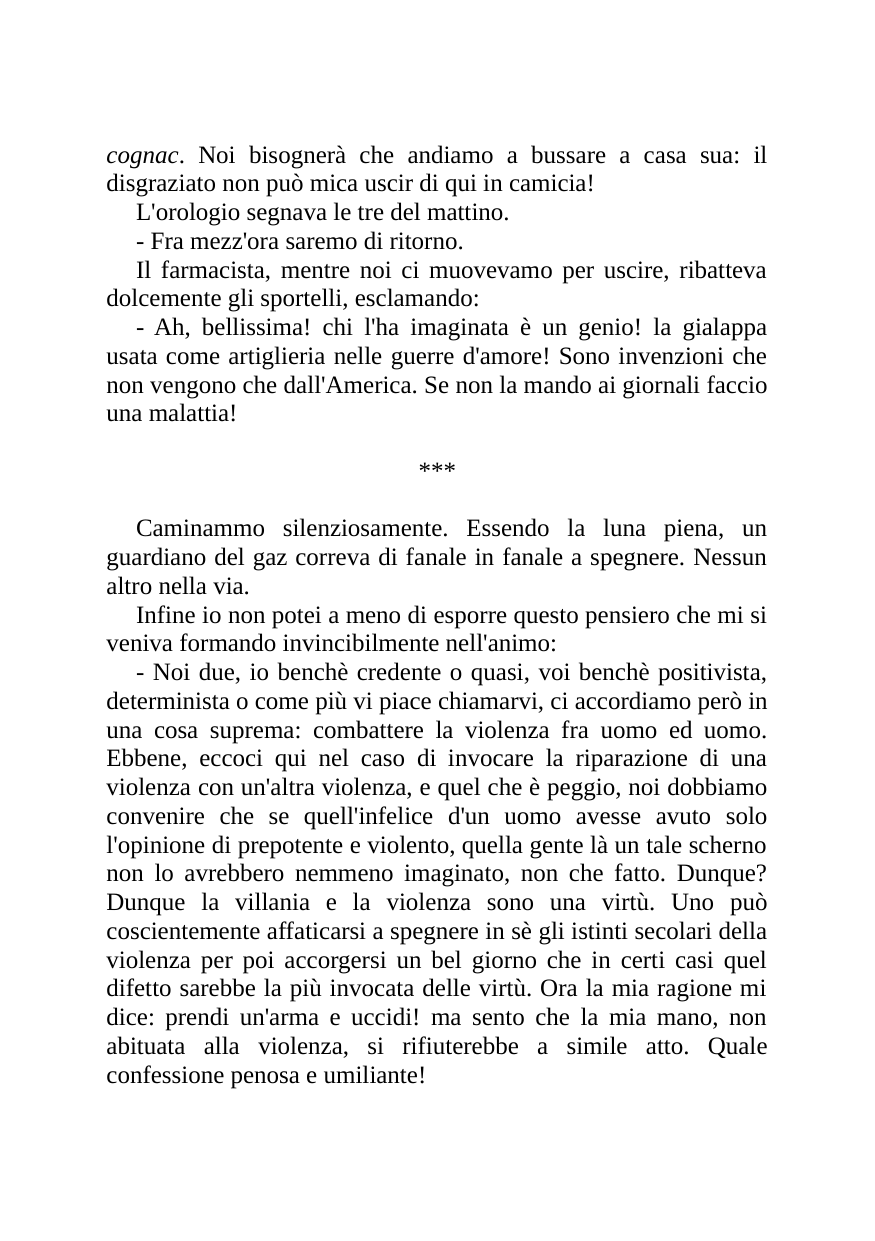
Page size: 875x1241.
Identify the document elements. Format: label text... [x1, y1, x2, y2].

text Caminammo silenziosamente. Essendo la luna piena, un guardiano del gaz correva di fanale in fanale a spegnere. Nessun altro nella via. [106, 513, 768, 600]
text - Fra mezz'ora saremo di ritorno. [106, 226, 768, 255]
text - Ah, bellissima! chi l'ha imaginata è un genio! la gialappa usata come artiglieria nelle guerre d'amore! Sono invenzioni che non vengono che dall'America. Se non la mando ai giornali faccio una malattia! [106, 312, 768, 427]
text - Noi due, io benchè credente o quasi, voi benchè positivista, determinista o come più vi piace chiamarvi, ci accordiamo però in una cosa suprema: combattere la violenza fra uomo ed uomo. Ebbene, eccoci qui nel caso di invocare la riparazione di una violenza con un'altra violenza, e quel che è peggio, noi dobbiamo convenire che se quell'infelice d'un uomo avesse avuto solo l'opinione di prepotente e violento, quella gente là un tale scherno non lo avrebbero nemmeno imaginato, non che fatto. Dunque? Dunque la villania e la violenza sono una virtù. Uno può coscientemente affaticarsi a spegnere in sè gli istinti secolari della violenza per poi accorgersi un bel giorno che in certi casi quel difetto sarebbe la più invocata delle virtù. Ora la mia ragione mi dice: prendi un'arma e uccidi! ma sento che la mia mano, non abituata alla violenza, si rifiuterebbe a simile atto. Quale confessione penosa e umiliante! [106, 657, 768, 1088]
text Il farmacista, mentre noi ci muovevamo per uscire, ribatteva dolcemente gli sportelli, esclamando: [106, 255, 768, 312]
text cognac. Noi bisognerà che andiamo a bussare a casa sua: il disgraziato non può mica uscir di qui in camicia! [106, 140, 768, 197]
text Infine io non potei a meno di esporre questo pensiero che mi si veniva formando invincibilmente nell'animo: [106, 600, 768, 657]
text L'orologio segnava le tre del mattino. [106, 197, 768, 226]
text *** [106, 456, 768, 485]
